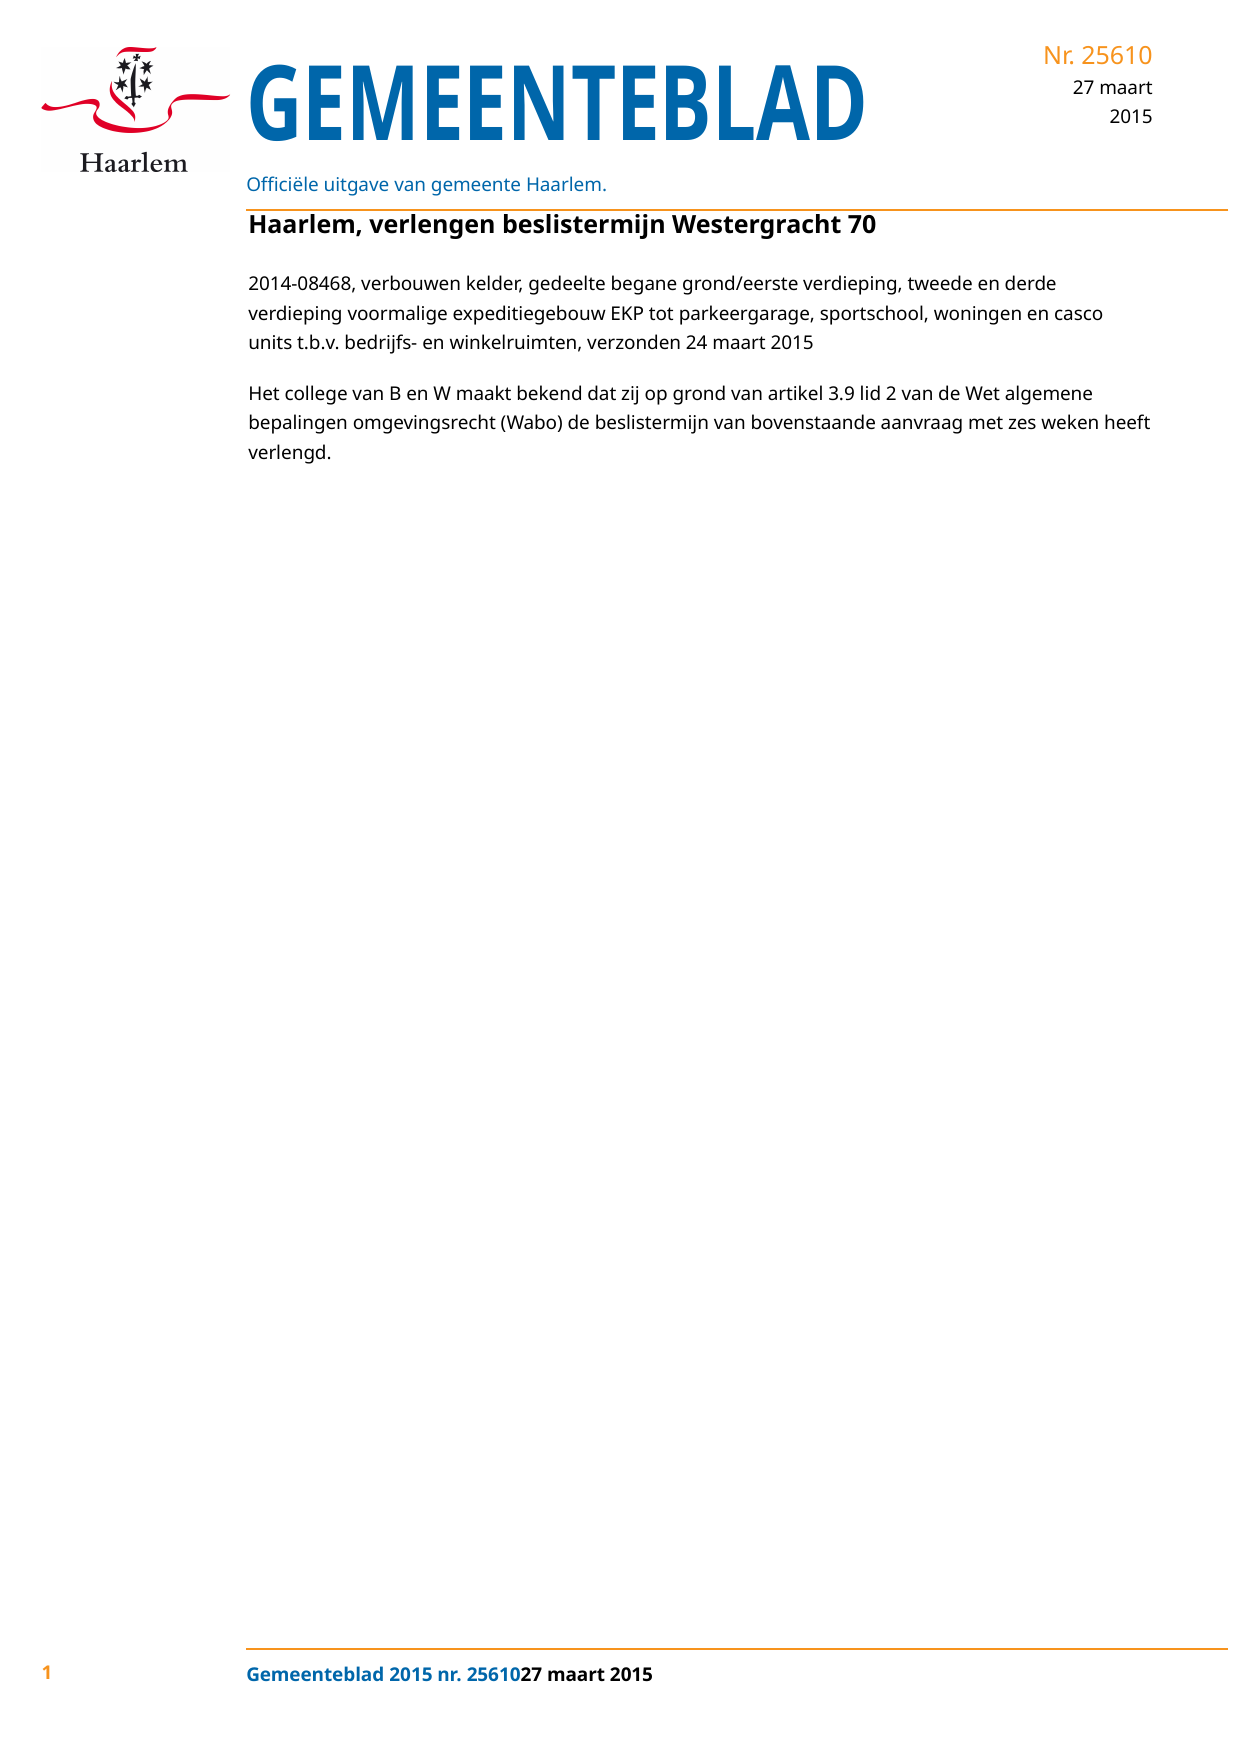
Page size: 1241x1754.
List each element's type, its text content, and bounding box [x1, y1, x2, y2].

text 2014-08468, verbouwen kelder, gedeelte begane grond/eerste verdieping, tweede en derde verdieping voormalige expeditiegebouw EKP tot parkeergarage, sportschool, woningen en casco units t.b.v. bedrijfs- en winkelruimten, verzonden 24 maart 2015 [248, 270, 1152, 355]
text Haarlem, verlengen beslistermijn Westergracht 70 [248, 211, 1152, 241]
text Het college van B en W maakt bekend dat zij op grond van artikel 3.9 lid 2 van de Wet algemene bepalingen omgevingsrecht (Wabo) de beslistermijn van bovenstaande aanvraag met zes weken heeft verlengd. [248, 380, 1152, 465]
picture [41, 47, 231, 172]
